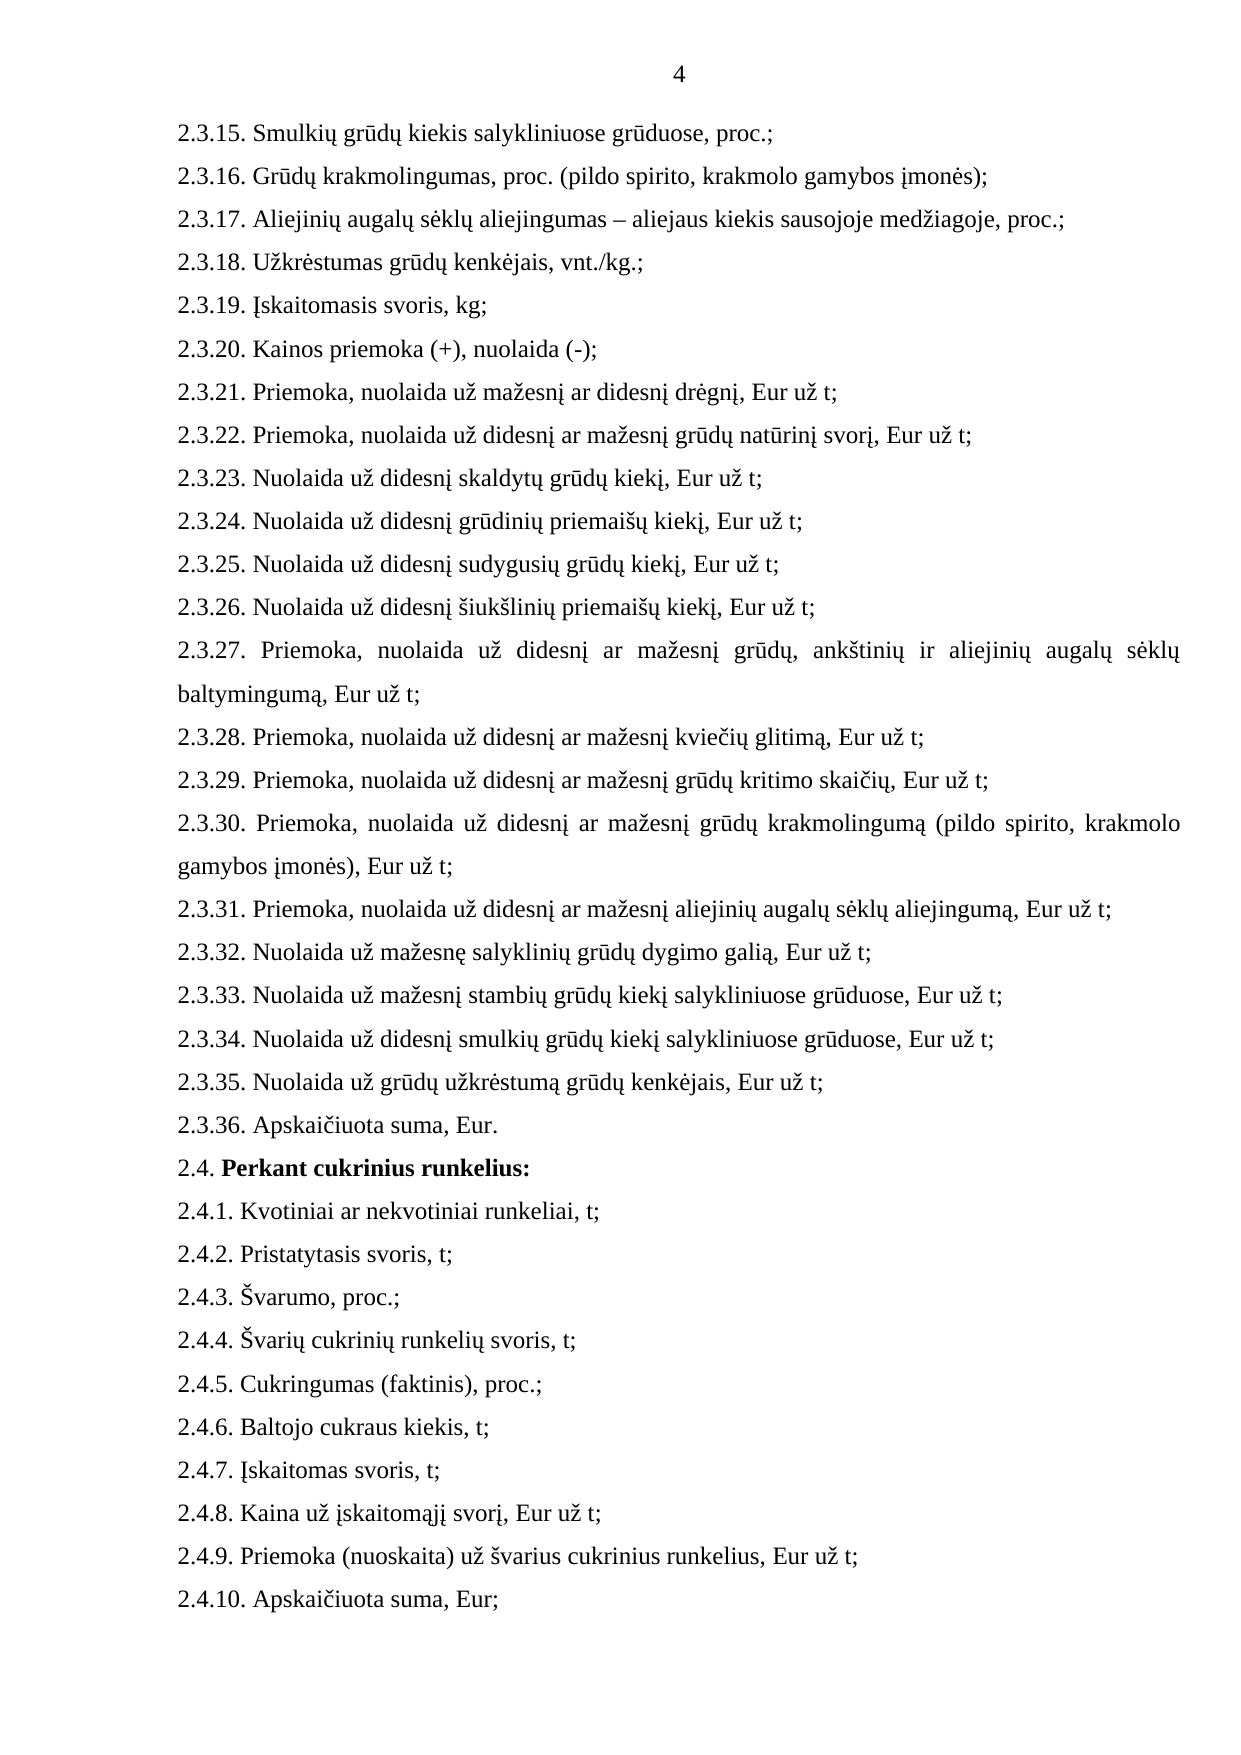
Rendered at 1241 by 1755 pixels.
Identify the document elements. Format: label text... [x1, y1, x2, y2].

text 2.3.33. Nuolaida už mažesnį stambių grūdų kiekį salykliniuose grūduose, Eur už t; [177, 981, 1181, 1009]
text 2.4.3. Švarumo, proc.; [177, 1282, 1181, 1311]
text 2.3.30. Priemoka, nuolaida už didesnį ar mažesnį grūdų krakmolingumą (pildo spirito, krakmolo gamybos įmonės), Eur už t; [177, 808, 1181, 880]
text 2.4.7. Įskaitomas svoris, t; [177, 1455, 1181, 1484]
text 2.3.16. Grūdų krakmolingumas, proc. (pildo spirito, krakmolo gamybos įmonės); [177, 161, 1181, 190]
text 2.4.2. Pristatytasis svoris, t; [177, 1239, 1181, 1268]
text 2.4.6. Baltojo cukraus kiekis, t; [177, 1412, 1181, 1441]
text 2.3.20. Kainos priemoka (+), nuolaida (-); [177, 334, 1181, 362]
text 2.3.17. Aliejinių augalų sėklų aliejingumas – aliejaus kiekis sausojoje medžiagoje, proc.; [177, 204, 1181, 233]
text 2.4.9. Priemoka (nuoskaita) už švarius cukrinius runkelius, Eur už t; [177, 1541, 1181, 1570]
text 2.3.22. Priemoka, nuolaida už didesnį ar mažesnį grūdų natūrinį svorį, Eur už t; [177, 420, 1181, 449]
text 2.4.8. Kaina už įskaitomąjį svorį, Eur už t; [177, 1498, 1181, 1527]
text 2.3.24. Nuolaida už didesnį grūdinių priemaišų kiekį, Eur už t; [177, 506, 1181, 535]
text 2.4.4. Švarių cukrinių runkelių svoris, t; [177, 1326, 1181, 1354]
text 2.4.1. Kvotiniai ar nekvotiniai runkeliai, t; [177, 1196, 1181, 1225]
text 2.4.10. Apskaičiuota suma, Eur; [177, 1584, 1181, 1613]
text 2.3.26. Nuolaida už didesnį šiukšlinių priemaišų kiekį, Eur už t; [177, 592, 1181, 621]
text 2.3.19. Įskaitomasis svoris, kg; [177, 291, 1181, 319]
text 2.3.28. Priemoka, nuolaida už didesnį ar mažesnį kviečių glitimą, Eur už t; [177, 722, 1181, 751]
text 2.3.18. Užkrėstumas grūdų kenkėjais, vnt./kg.; [177, 247, 1181, 276]
text 2.3.34. Nuolaida už didesnį smulkių grūdų kiekį salykliniuose grūduose, Eur už t; [177, 1024, 1181, 1052]
text 2.4.5. Cukringumas (faktinis), proc.; [177, 1369, 1181, 1397]
text 2.3.35. Nuolaida už grūdų užkrėstumą grūdų kenkėjais, Eur už t; [177, 1067, 1181, 1096]
text 2.3.36. Apskaičiuota suma, Eur. [177, 1110, 1181, 1139]
text 2.3.23. Nuolaida už didesnį skaldytų grūdų kiekį, Eur už t; [177, 463, 1181, 492]
text 2.3.29. Priemoka, nuolaida už didesnį ar mažesnį grūdų kritimo skaičių, Eur už t; [177, 765, 1181, 794]
text 2.3.21. Priemoka, nuolaida už mažesnį ar didesnį drėgnį, Eur už t; [177, 377, 1181, 406]
text 2.3.27. Priemoka, nuolaida už didesnį ar mažesnį grūdų, ankštinių ir aliejinių augalų sėklų baltymingumą, Eur už t; [177, 636, 1181, 707]
text 2.3.25. Nuolaida už didesnį sudygusių grūdų kiekį, Eur už t; [177, 549, 1181, 578]
text 2.4. Perkant cukrinius runkelius: [177, 1153, 1181, 1182]
text 2.3.31. Priemoka, nuolaida už didesnį ar mažesnį aliejinių augalų sėklų aliejingumą, Eur už t; [177, 894, 1181, 923]
text 2.3.15. Smulkių grūdų kiekis salykliniuose grūduose, proc.; [177, 118, 1181, 147]
text 2.3.32. Nuolaida už mažesnę salyklinių grūdų dygimo galią, Eur už t; [177, 937, 1181, 966]
